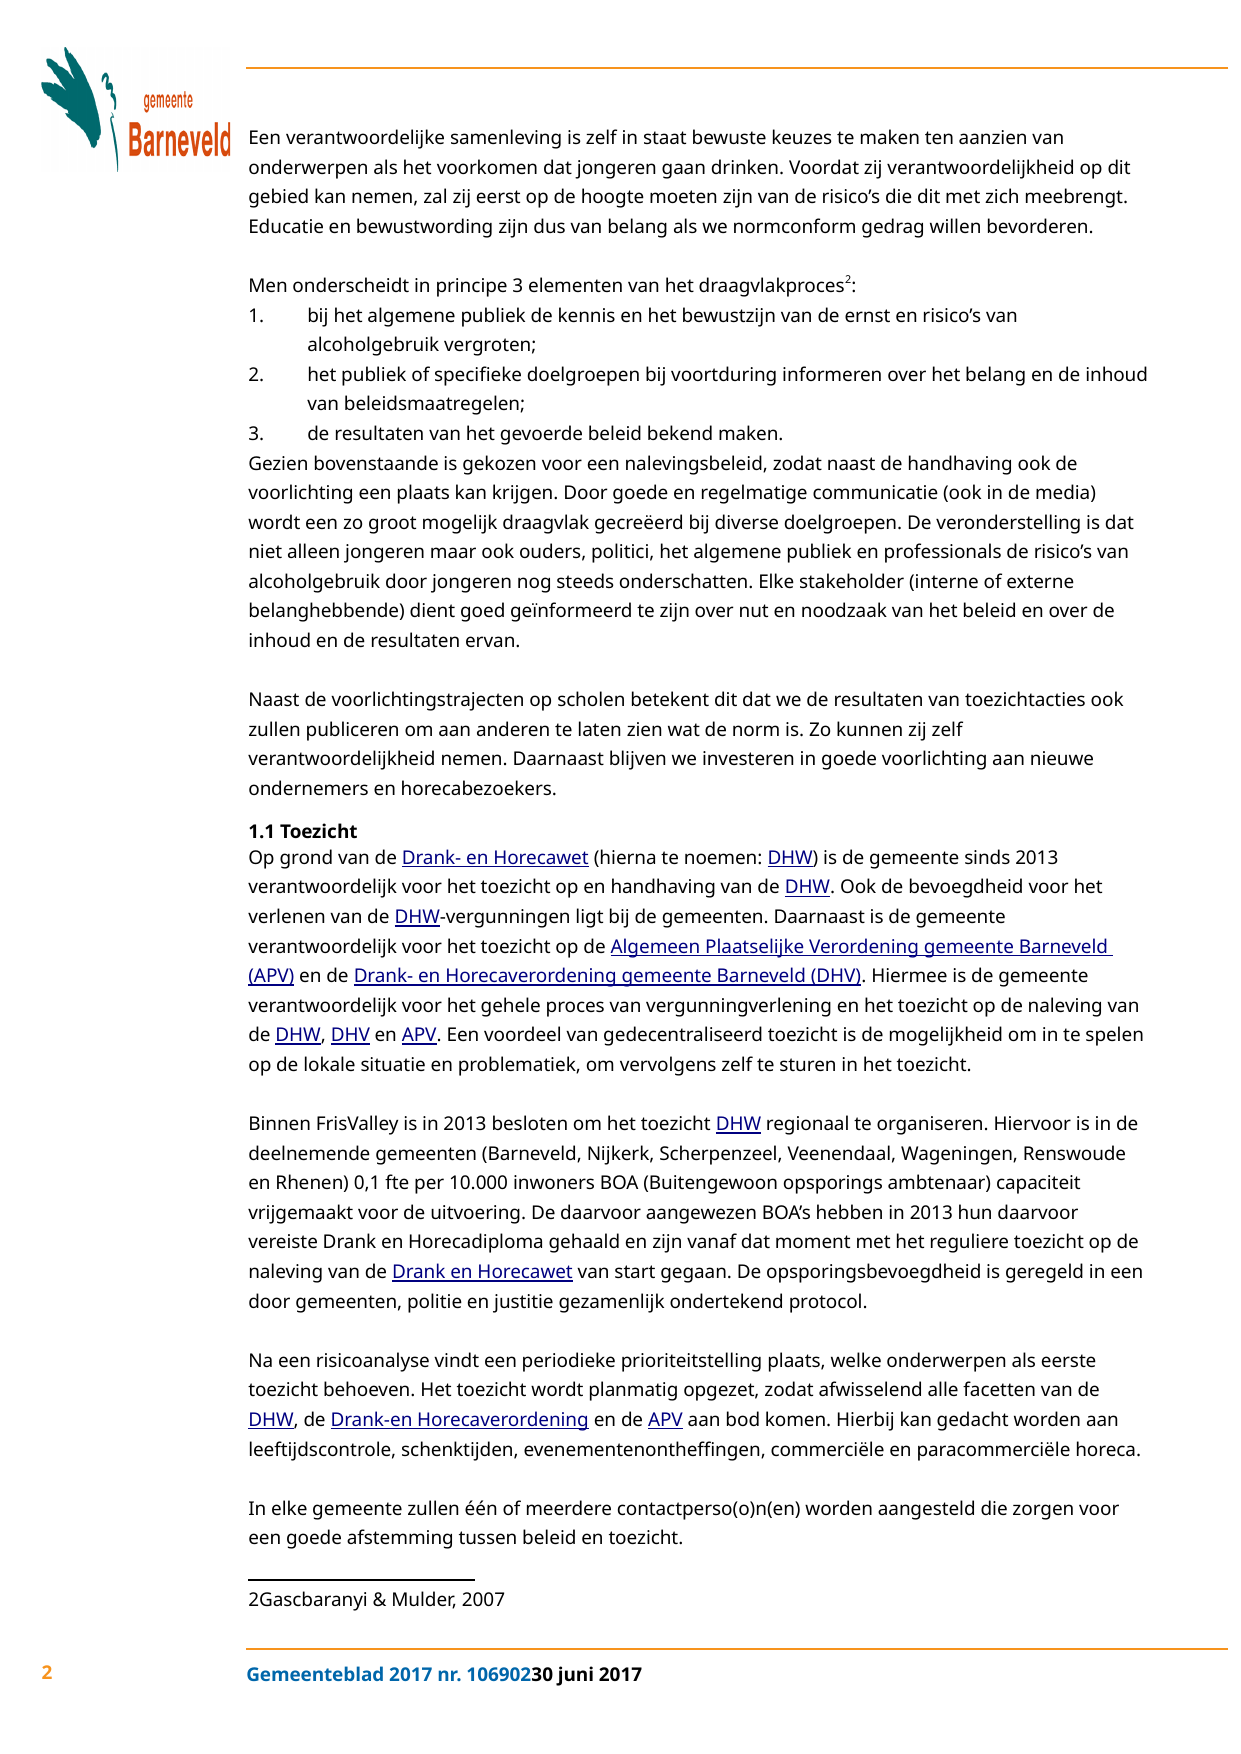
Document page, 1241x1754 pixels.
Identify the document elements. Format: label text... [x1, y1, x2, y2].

text 1.1 Toezicht [248, 818, 1152, 844]
list het publiek of specifieke doelgroepen bij voortduring informeren over het belang en de inhoud van beleidsmaatregelen; [248, 361, 1152, 416]
text Gezien bovenstaande is gekozen voor een nalevingsbeleid, zodat naast de handhaving ook de voorlichting een plaats kan krijgen. Door goede en regelmatige communicatie (ook in de media) wordt een zo groot mogelijk draagvlak gecreëerd bij diverse doelgroepen. De veronderstelling is dat niet alleen jongeren maar ook ouders, politici, het algemene publiek en professionals de risico’s van alcoholgebruik door jongeren nog steeds onderschatten. Elke stakeholder (interne of externe belanghebbende) dient goed geïnformeerd te zijn over nut en noodzaak van het beleid en over de inhoud en de resultaten ervan. [248, 450, 1152, 653]
text In elke gemeente zullen één of meerdere contactperso(o)n(en) worden aangesteld die zorgen voor een goede afstemming tussen beleid en toezicht. [248, 1495, 1152, 1550]
text Naast de voorlichtingstrajecten op scholen betekent dit dat we de resultaten van toezichtacties ook zullen publiceren om aan anderen te laten zien wat de norm is. Zo kunnen zij zelf verantwoordelijkheid nemen. Daarnaast blijven we investeren in goede voorlichting aan nieuwe ondernemers en horecabezoekers. [248, 686, 1152, 801]
text Na een risicoanalyse vindt een periodieke prioriteitstelling plaats, welke onderwerpen als eerste toezicht behoeven. Het toezicht wordt planmatig opgezet, zodat afwisselend alle facetten van de DHW, de Drank-en Horecaverordening en de APV aan bod komen. Hierbij kan gedacht worden aan leeftijdscontrole, schenktijden, evenementenontheffingen, commerciële en paracommerciële horeca. [248, 1347, 1152, 1461]
text Binnen FrisValley is in 2013 besloten om het toezicht DHW regionaal te organiseren. Hiervoor is in de deelnemende gemeenten (Barneveld, Nijkerk, Scherpenzeel, Veenendaal, Wageningen, Renswoude en Rhenen) 0,1 fte per 10.000 inwoners BOA (Buitengewoon opsporings ambtenaar) capaciteit vrijgemaakt voor de uitvoering. De daarvoor aangewezen BOA’s hebben in 2013 hun daarvoor vereiste Drank en Horecadiploma gehaald en zijn vanaf dat moment met het reguliere toezicht op de naleving van de Drank en Horecawet van start gegaan. De opsporingsbevoegdheid is geregeld in een door gemeenten, politie en justitie gezamenlijk ondertekend protocol. [248, 1110, 1152, 1313]
text Op grond van de Drank- en Horecawet (hierna te noemen: DHW) is de gemeente sinds 2013 verantwoordelijk voor het toezicht op en handhaving van de DHW. Ook de bevoegdheid voor het verlenen van de DHW-vergunningen ligt bij de gemeenten. Daarnaast is de gemeente verantwoordelijk voor het toezicht op de Algemeen Plaatselijke Verordening gemeente Barneveld (APV) en de Drank- en Horecaverordening gemeente Barneveld (DHV). Hiermee is de gemeente verantwoordelijk voor het gehele proces van vergunningverlening en het toezicht op de naleving van de DHW, DHV en APV. Een voordeel van gedecentraliseerd toezicht is de mogelijkheid om in te spelen op de lokale situatie en problematiek, om vervolgens zelf te sturen in het toezicht. [248, 844, 1152, 1077]
list bij het algemene publiek de kennis en het bewustzijn van de ernst en risico’s van alcoholgebruik vergroten; [248, 302, 1152, 357]
picture [41, 47, 231, 172]
text Gascbaranyi & Mulder, 2007 [248, 1586, 1152, 1612]
text Men onderscheidt in principe 3 elementen van het draagvlakproces: [248, 272, 1152, 298]
list de resultaten van het gevoerde beleid bekend maken. [248, 420, 1152, 446]
text Een verantwoordelijke samenleving is zelf in staat bewuste keuzes te maken ten aanzien van onderwerpen als het voorkomen dat jongeren gaan drinken. Voordat zij verantwoordelijkheid op dit gebied kan nemen, zal zij eerst op de hoogte moeten zijn van de risico’s die dit met zich meebrengt. Educatie en bewustwording zijn dus van belang als we normconform gedrag willen bevorderen. [248, 124, 1152, 239]
